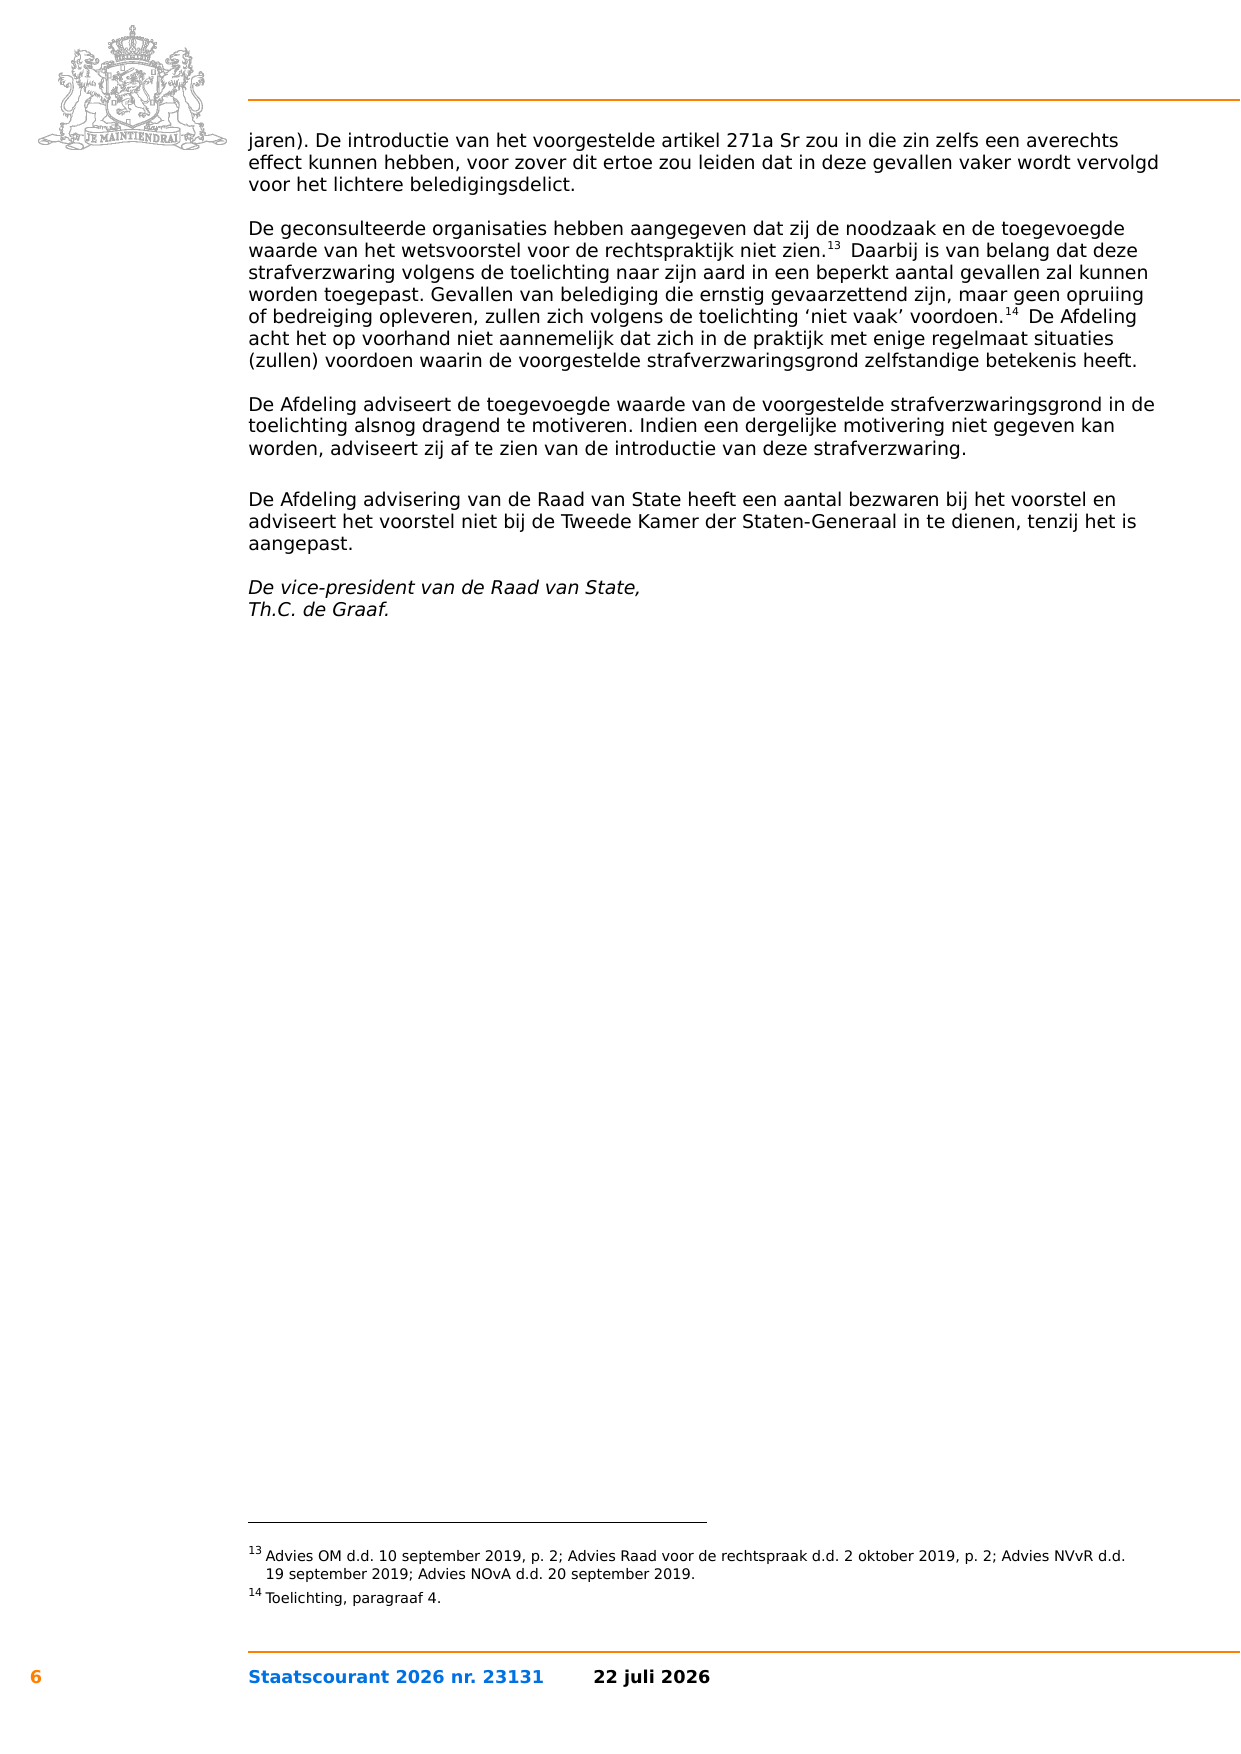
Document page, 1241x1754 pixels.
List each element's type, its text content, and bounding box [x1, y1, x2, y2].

text Toelichting, paragraaf 4. [248, 1586, 1163, 1608]
text jaren). De introductie van het voorgestelde artikel 271a Sr zou in die zin zelfs een averechts effect kunnen hebben, voor zover dit ertoe zou leiden dat in deze gevallen vaker wordt vervolgd voor het lichtere beledigingsdelict. [248, 130, 1163, 196]
text Advies OM d.d. 10 september 2019, p. 2; Advies Raad voor de rechtspraak d.d. 2 oktober 2019, p. 2; Advies NVvR d.d. 19 september 2019; Advies NOvA d.d. 20 september 2019. [248, 1544, 1163, 1583]
picture [38, 25, 227, 150]
text De Afdeling advisering van de Raad van State heeft een aantal bezwaren bij het voorstel en adviseert het voorstel niet bij de Tweede Kamer der Staten-Generaal in te dienen, tenzij het is aangepast. [248, 489, 1163, 555]
text De vice-president van de Raad van State, Th.C. de Graaf. [248, 577, 1163, 621]
text De Afdeling adviseert de toegevoegde waarde van de voorgestelde strafverzwaringsgrond in de toelichting alsnog dragend te motiveren. Indien een dergelijke motivering niet gegeven kan worden, adviseert zij af te zien van de introductie van deze strafverzwaring. [248, 393, 1163, 459]
text De geconsulteerde organisaties hebben aangegeven dat zij de noodzaak en de toegevoegde waarde van het wetsvoorstel voor de rechtspraktijk niet zien. Daarbij is van belang dat deze strafverzwaring volgens de toelichting naar zijn aard in een beperkt aantal gevallen zal kunnen worden toegepast. Gevallen van belediging die ernstig gevaarzettend zijn, maar geen opruiing of bedreiging opleveren, zullen zich volgens de toelichting ‘niet vaak’ voordoen. De Afdeling acht het op voorhand niet aannemelijk dat zich in de praktijk met enige regelmaat situaties (zullen) voordoen waarin de voorgestelde strafverzwaringsgrond zelfstandige betekenis heeft. [248, 218, 1163, 372]
